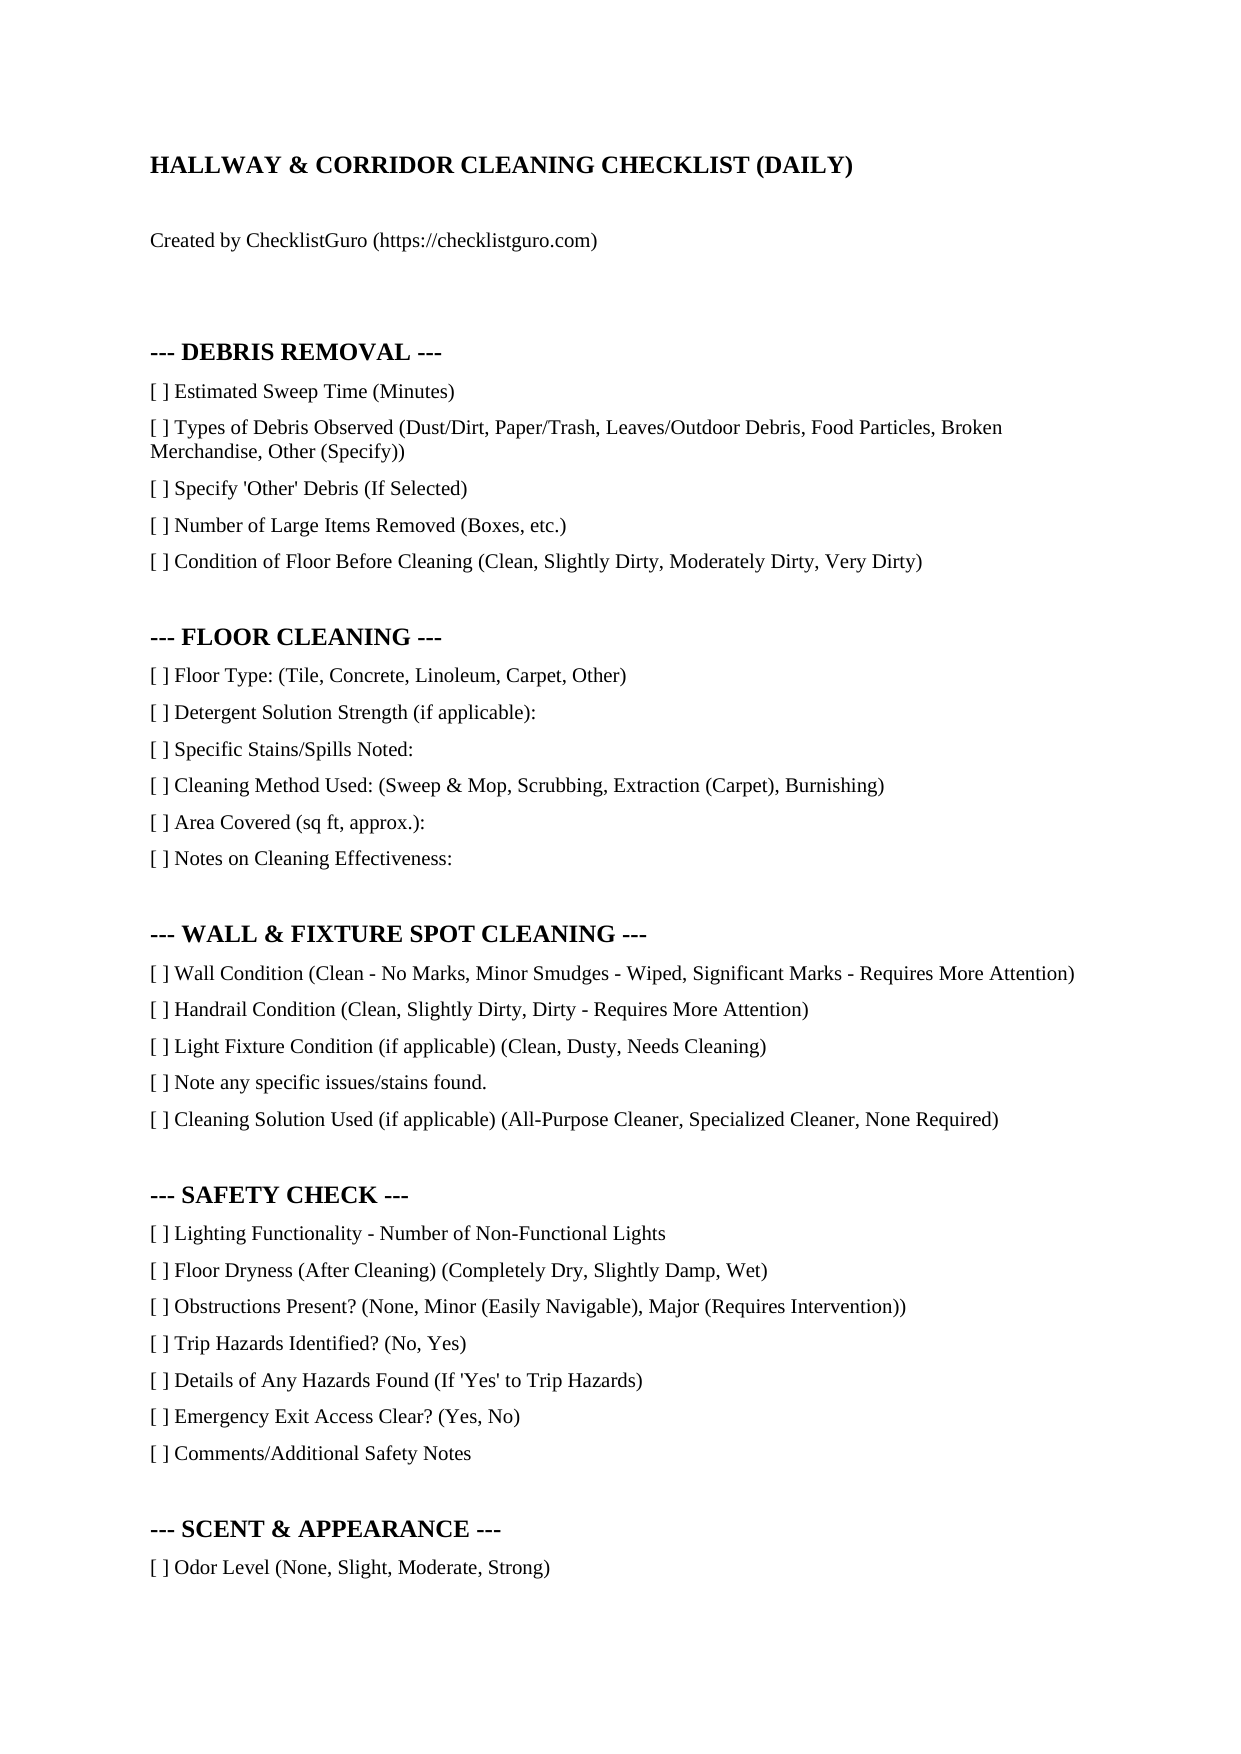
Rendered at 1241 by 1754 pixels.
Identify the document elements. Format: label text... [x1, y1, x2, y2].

text [ ] Handrail Condition (Clean, Slightly Dirty, Dirty - Requires More Attention) [150, 997, 1090, 1021]
text [ ] Cleaning Method Used: (Sweep & Mop, Scrubbing, Extraction (Carpet), Burnishing) [150, 773, 1090, 797]
text --- SAFETY CHECK --- [150, 1180, 1090, 1209]
text [ ] Specific Stains/Spills Noted: [150, 737, 1090, 761]
text [ ] Obstructions Present? (None, Minor (Easily Navigable), Major (Requires Intervention)) [150, 1294, 1090, 1318]
text [ ] Light Fixture Condition (if applicable) (Clean, Dusty, Needs Cleaning) [150, 1034, 1090, 1058]
text [ ] Estimated Sweep Time (Minutes) [150, 379, 1090, 403]
text --- SCENT & APPEARANCE --- [150, 1514, 1090, 1542]
text [ ] Odor Level (None, Slight, Moderate, Strong) [150, 1555, 1090, 1579]
text [ ] Lighting Functionality - Number of Non-Functional Lights [150, 1221, 1090, 1245]
text [ ] Number of Large Items Removed (Boxes, etc.) [150, 512, 1090, 537]
text [ ] Floor Type: (Tile, Concrete, Linoleum, Carpet, Other) [150, 663, 1090, 687]
text --- WALL & FIXTURE SPOT CLEANING --- [150, 919, 1090, 948]
text --- DEBRIS REMOVAL --- [150, 337, 1090, 366]
text [ ] Floor Dryness (After Cleaning) (Completely Dry, Slightly Damp, Wet) [150, 1258, 1090, 1282]
text [ ] Detergent Solution Strength (if applicable): [150, 700, 1090, 724]
text [ ] Specify 'Other' Debris (If Selected) [150, 476, 1090, 500]
text HALLWAY & CORRIDOR CLEANING CHECKLIST (DAILY) [150, 150, 1090, 179]
text [ ] Types of Debris Observed (Dust/Dirt, Paper/Trash, Leaves/Outdoor Debris, Food Particles, Broken Merchandise, Other (Specify)) [150, 415, 1090, 463]
text [ ] Trip Hazards Identified? (No, Yes) [150, 1331, 1090, 1355]
text [ ] Cleaning Solution Used (if applicable) (All-Purpose Cleaner, Specialized Cleaner, None Required) [150, 1107, 1090, 1131]
text [ ] Emergency Exit Access Clear? (Yes, No) [150, 1404, 1090, 1428]
text [ ] Condition of Floor Before Cleaning (Clean, Slightly Dirty, Moderately Dirty, Very Dirty) [150, 549, 1090, 573]
text [ ] Wall Condition (Clean - No Marks, Minor Smudges - Wiped, Significant Marks - Requires More Attention) [150, 961, 1090, 985]
text [ ] Details of Any Hazards Found (If 'Yes' to Trip Hazards) [150, 1367, 1090, 1392]
text --- FLOOR CLEANING --- [150, 622, 1090, 651]
text Created by ChecklistGuro (https://checklistguro.com) [150, 228, 1090, 252]
text [ ] Note any specific issues/stains found. [150, 1070, 1090, 1094]
text [ ] Comments/Additional Safety Notes [150, 1441, 1090, 1465]
text [ ] Area Covered (sq ft, approx.): [150, 810, 1090, 834]
text [ ] Notes on Cleaning Effectiveness: [150, 846, 1090, 870]
